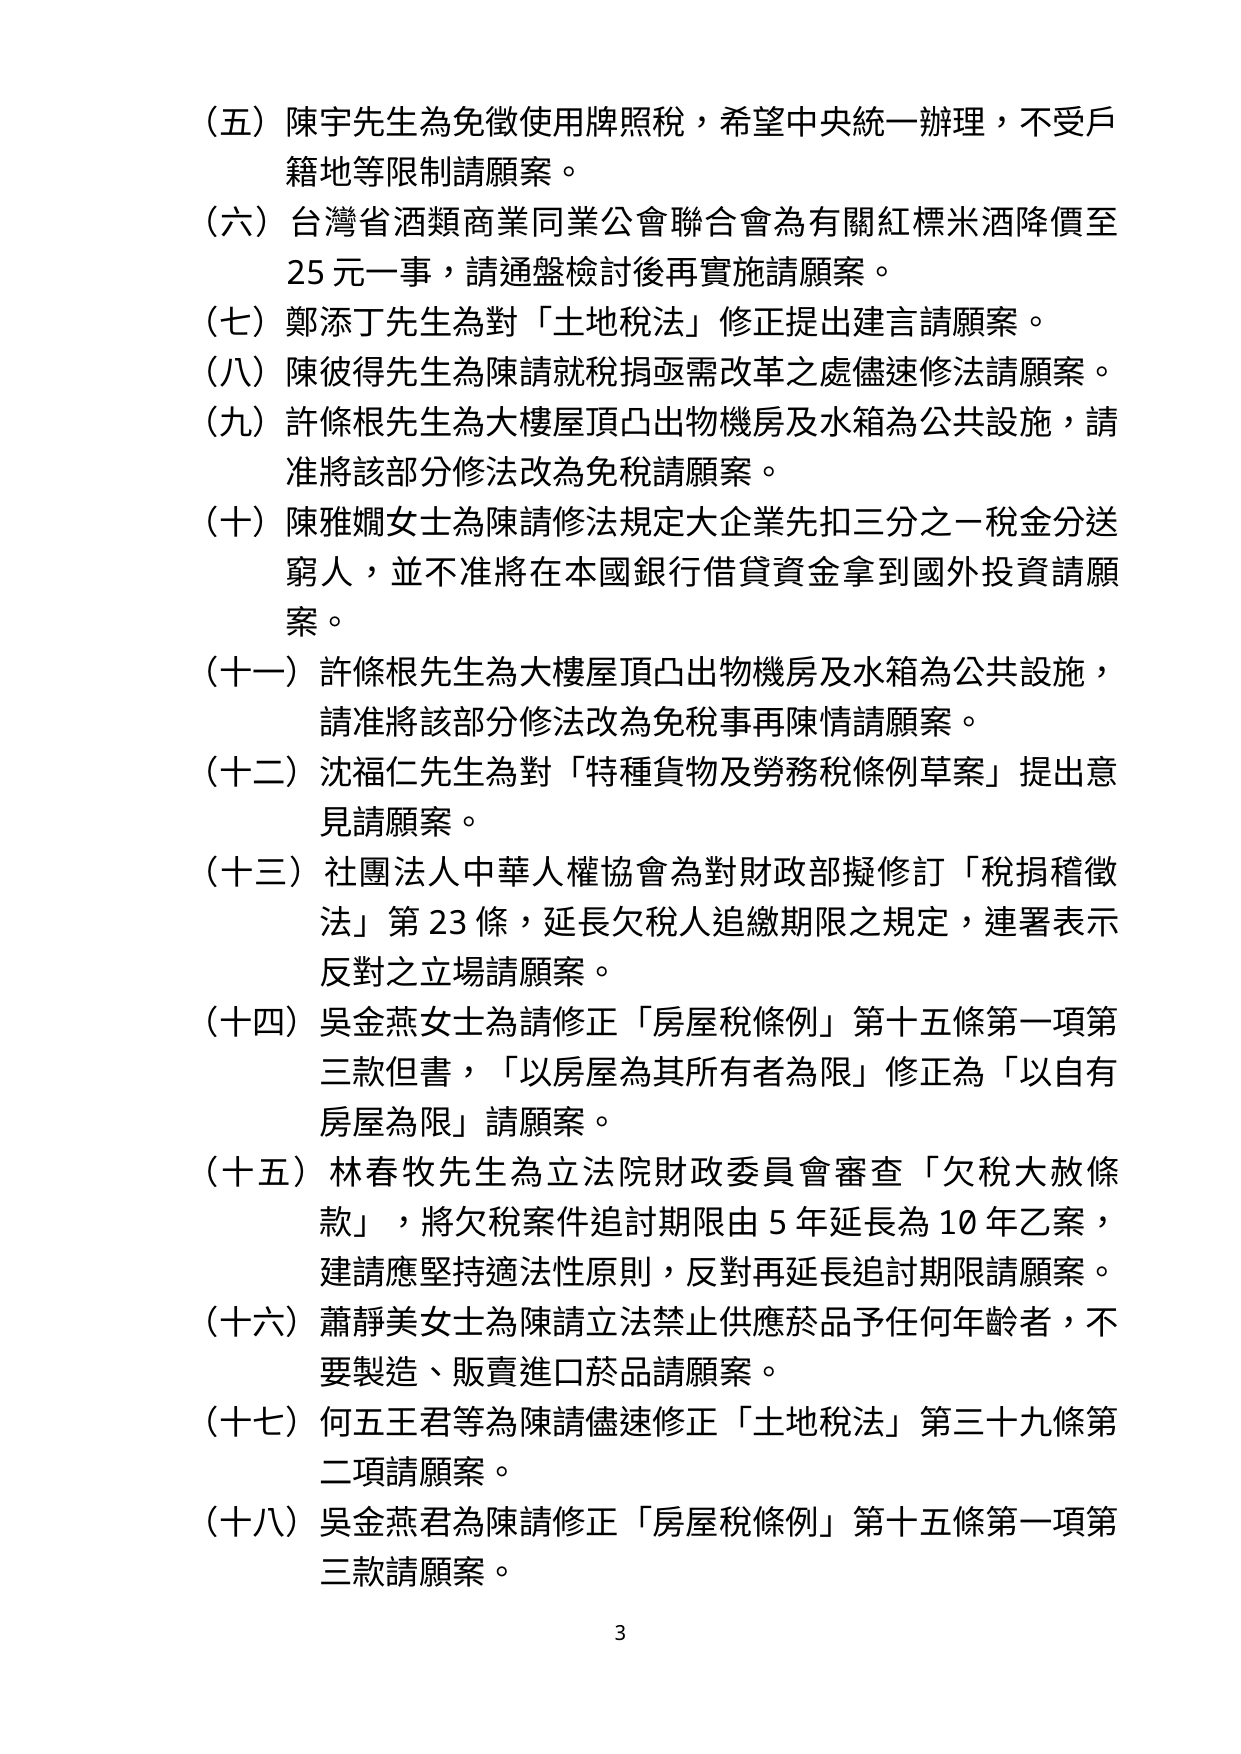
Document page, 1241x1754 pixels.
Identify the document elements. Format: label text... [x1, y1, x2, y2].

text （五）陳宇先生為免徵使用牌照稅，希望中央統一辦理，不受戶籍地等限制請願案。 [186, 94, 1120, 194]
text （九）許條根先生為大樓屋頂凸出物機房及水箱為公共設施，請准將該部分修法改為免稅請願案。 [186, 394, 1120, 494]
text （十八）吳金燕君為陳請修正「房屋稅條例」第十五條第一項第三款請願案。 [186, 1494, 1120, 1594]
text （十七）何五王君等為陳請儘速修正「土地稅法」第三十九條第二項請願案。 [186, 1394, 1120, 1494]
text （十）陳雅嫺女士為陳請修法規定大企業先扣三分之ㄧ稅金分送窮人，並不准將在本國銀行借貸資金拿到國外投資請願案。 [186, 494, 1120, 644]
text （十一）許條根先生為大樓屋頂凸出物機房及水箱為公共設施，請准將該部分修法改為免稅事再陳情請願案。 [186, 644, 1120, 744]
text （六）台灣省酒類商業同業公會聯合會為有關紅標米酒降價至25元一事，請通盤檢討後再實施請願案。 [186, 194, 1120, 294]
text （十二）沈福仁先生為對「特種貨物及勞務稅條例草案」提出意見請願案。 [186, 744, 1120, 844]
text （十五）林春牧先生為立法院財政委員會審查「欠稅大赦條款」，將欠稅案件追討期限由5年延長為10年乙案，建請應堅持適法性原則，反對再延長追討期限請願案。 [186, 1144, 1120, 1294]
text （八）陳彼得先生為陳請就稅捐亟需改革之處儘速修法請願案。 [186, 344, 1120, 394]
text （十六）蕭靜美女士為陳請立法禁止供應菸品予任何年齡者，不要製造、販賣進口菸品請願案。 [186, 1294, 1120, 1394]
text （十三）社團法人中華人權協會為對財政部擬修訂「稅捐稽徵法」第23條，延長欠稅人追繳期限之規定，連署表示反對之立場請願案。 [186, 844, 1120, 994]
text （七）鄭添丁先生為對「土地稅法」修正提出建言請願案。 [186, 294, 1120, 344]
text （十四）吳金燕女士為請修正「房屋稅條例」第十五條第一項第三款但書，「以房屋為其所有者為限」修正為「以自有房屋為限」請願案。 [186, 994, 1120, 1144]
